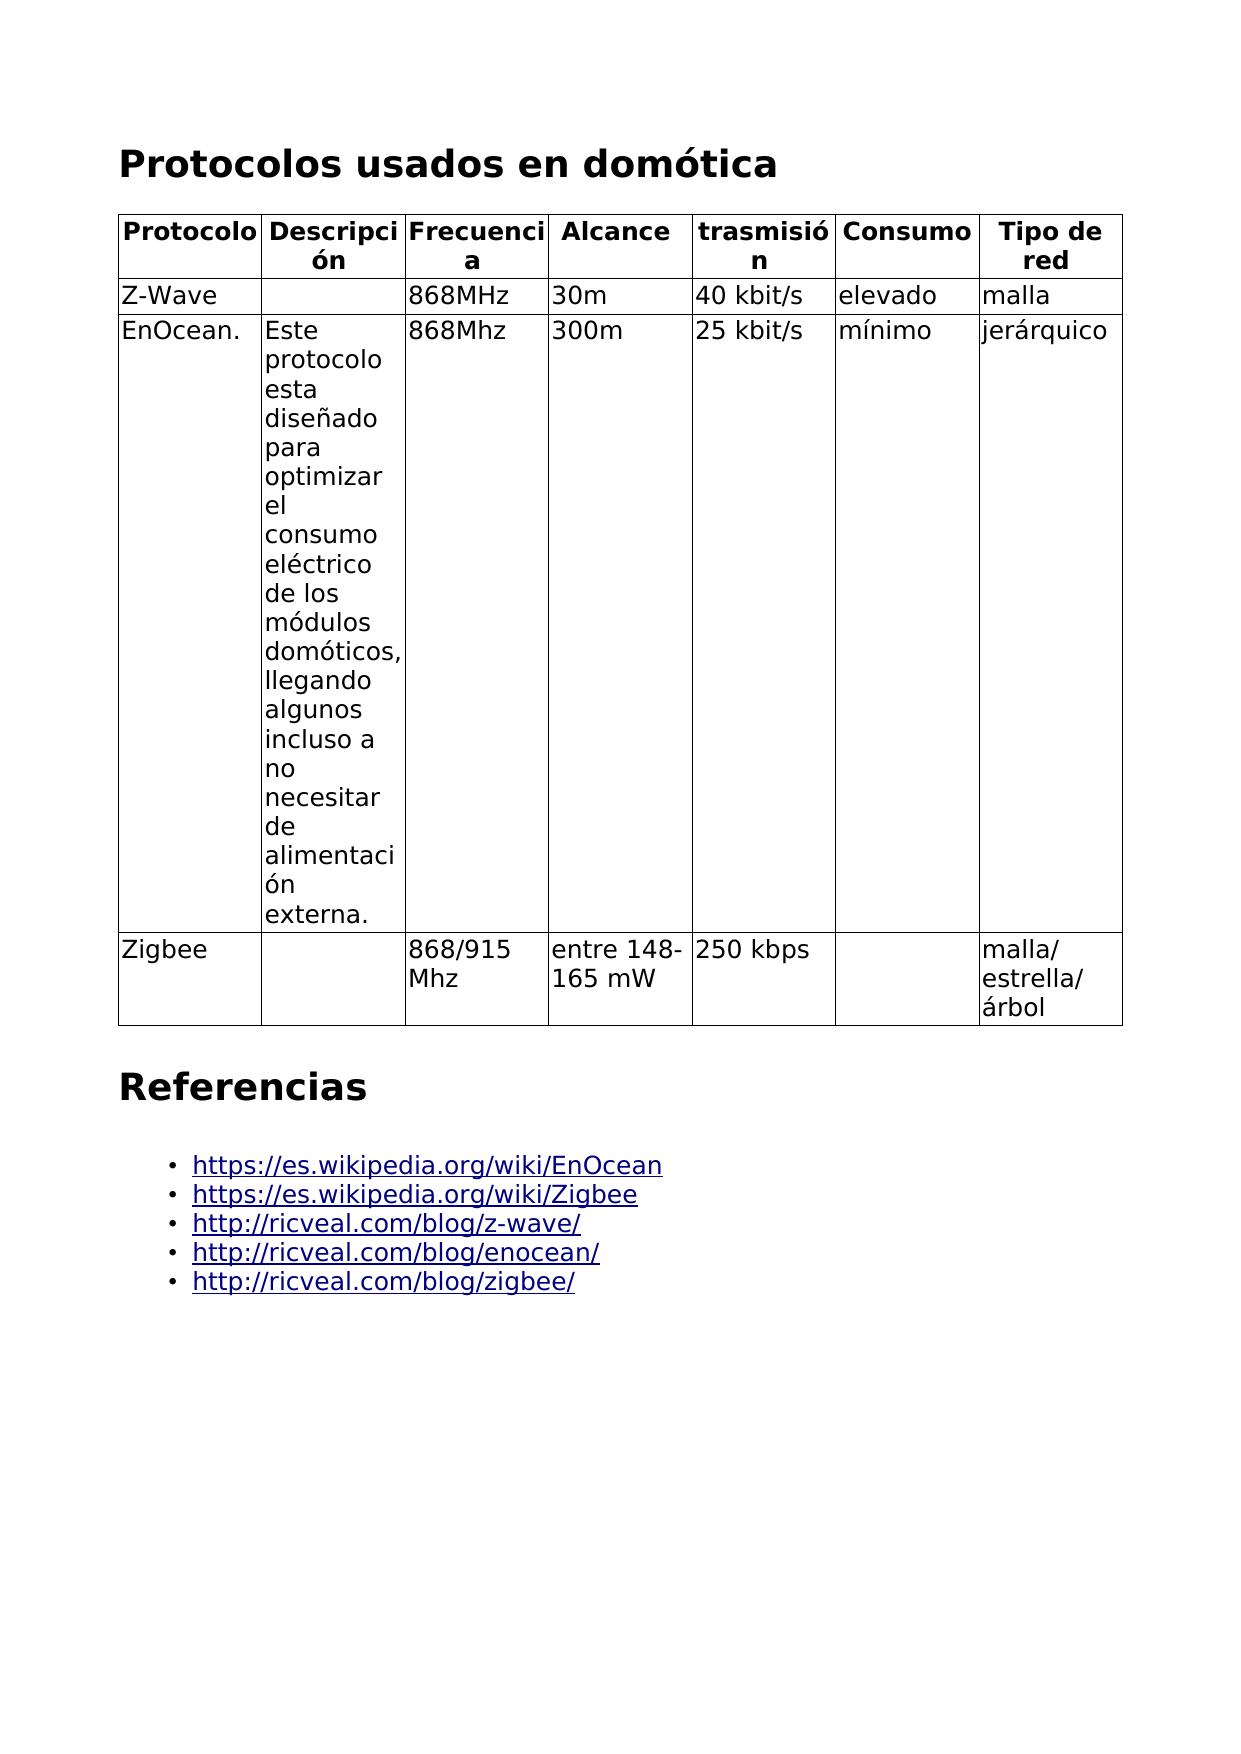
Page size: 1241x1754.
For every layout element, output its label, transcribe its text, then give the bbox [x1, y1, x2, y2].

list http://ricveal.com/blog/zigbee/ [177, 1267, 1122, 1297]
table_cell Z-Wave [119, 279, 261, 313]
list http://ricveal.com/blog/enocean/ [177, 1238, 1122, 1267]
table_cell 40 kbit/s [693, 279, 835, 313]
table_cell 868/915 Mhz [406, 933, 548, 1025]
table_header Descripción [262, 215, 405, 278]
list https://es.wikipedia.org/wiki/EnOcean [177, 1151, 1122, 1180]
table_cell Este protocolo esta diseñado para optimizar el consumo eléctrico de los módulos domóticos, llegando algunos incluso a no necesitar de alimentación externa. [262, 315, 405, 932]
subtitle Referencias [118, 1065, 1122, 1109]
list https://es.wikipedia.org/wiki/Zigbee [177, 1180, 1122, 1209]
table_header Protocolo [119, 215, 261, 278]
table_header Frecuencia [406, 215, 548, 278]
table_header Tipo de red [980, 215, 1122, 278]
table_cell [262, 279, 405, 313]
table_cell 30m [549, 279, 692, 313]
table_cell 250 kbps [693, 933, 835, 1025]
table_cell 868Mhz [406, 315, 548, 932]
table_header Consumo [836, 215, 979, 278]
table_cell 868MHz [406, 279, 548, 313]
table_header trasmisión [693, 215, 835, 278]
list http://ricveal.com/blog/z-wave/ [177, 1209, 1122, 1238]
table_cell malla [980, 279, 1122, 313]
table_cell [262, 933, 405, 1025]
table_cell mínimo [836, 315, 979, 932]
table_cell 300m [549, 315, 692, 932]
table_cell jerárquico [980, 315, 1122, 932]
table_cell elevado [836, 279, 979, 313]
table_cell 25 kbit/s [693, 315, 835, 932]
table_header Alcance [549, 215, 692, 278]
table_cell [836, 933, 979, 1025]
table_cell Zigbee [119, 933, 261, 1025]
table_cell entre 148-165 mW [549, 933, 692, 1025]
table_cell malla/estrella/árbol [980, 933, 1122, 1025]
subtitle Protocolos usados en domótica [118, 143, 1122, 187]
table_cell EnOcean. [119, 315, 261, 932]
